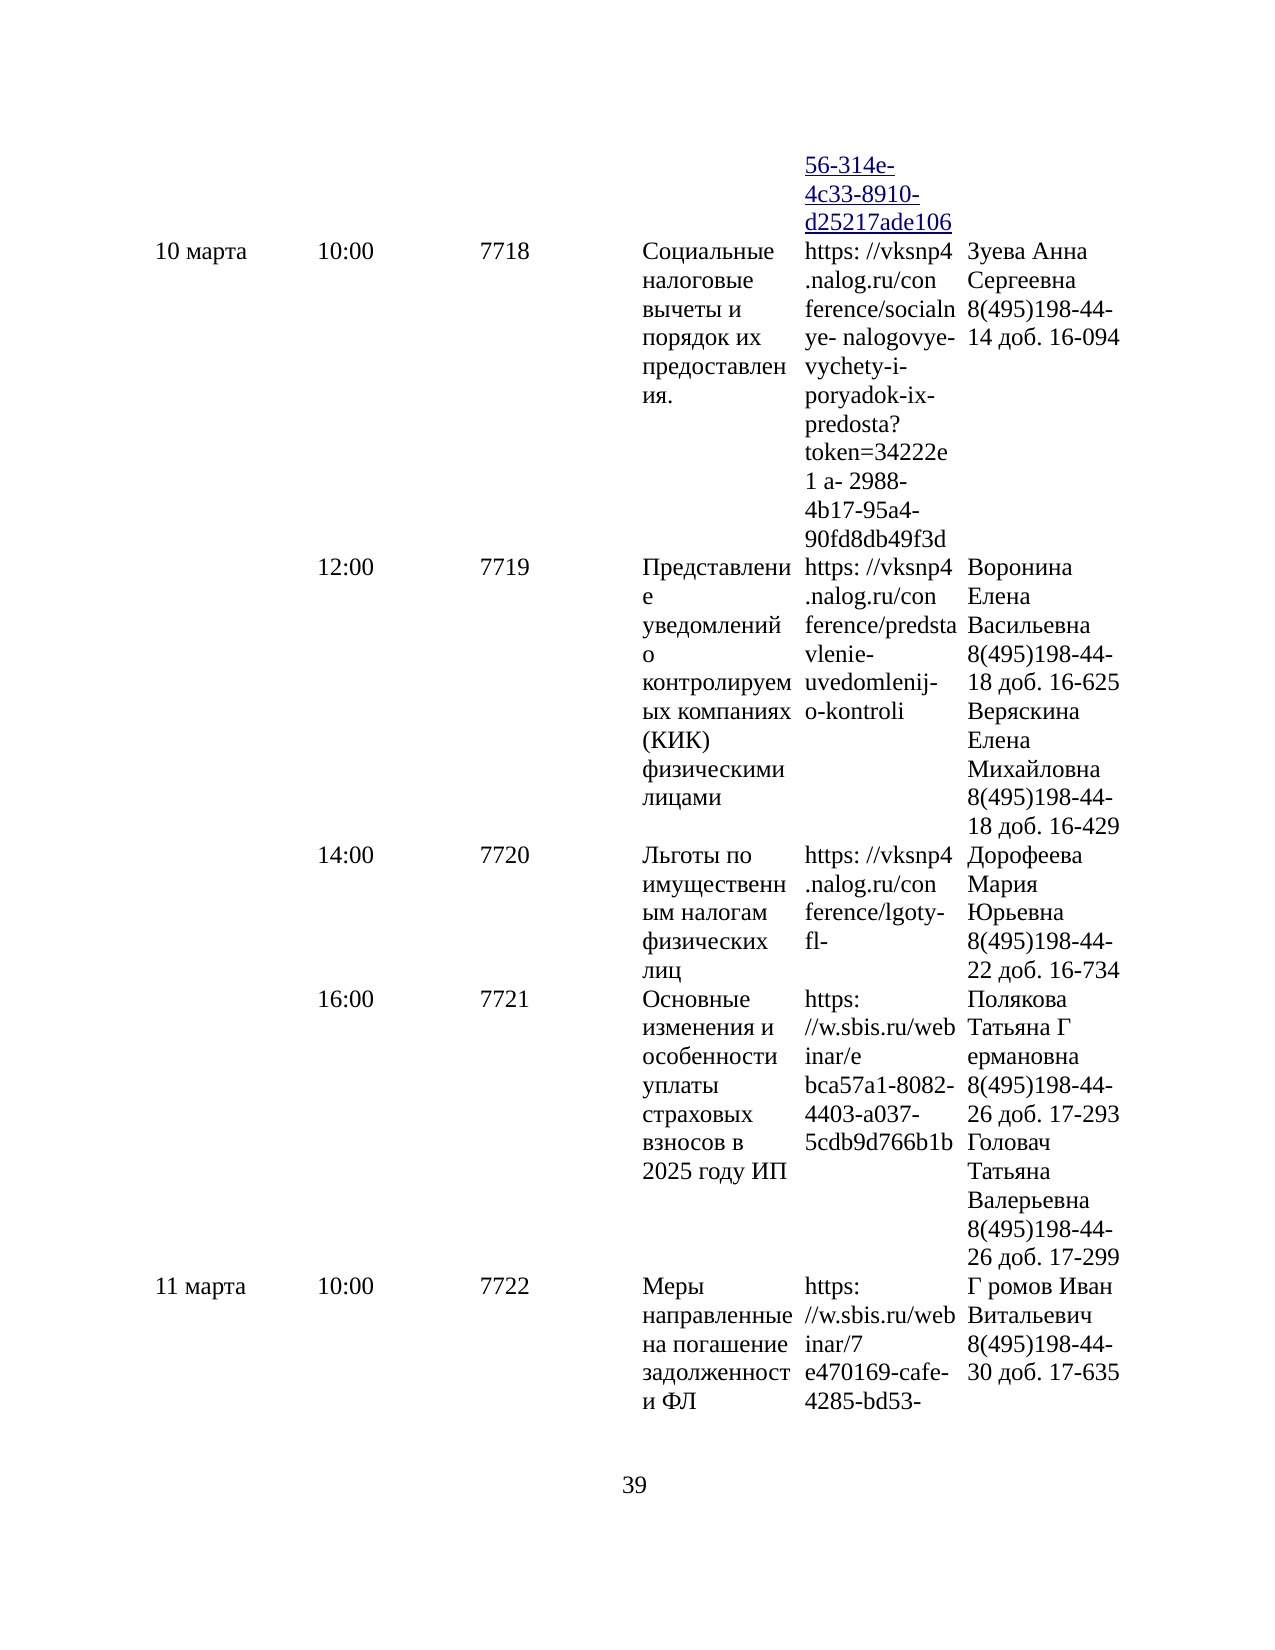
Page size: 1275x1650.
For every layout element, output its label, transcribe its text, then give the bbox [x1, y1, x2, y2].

table_cell Меры направленные на погашение задолженности ФЛ [638, 1271, 800, 1415]
table_cell 7722 [475, 1271, 637, 1415]
table_cell 14:00 [313, 840, 475, 984]
table_cell 7721 [475, 984, 637, 1271]
table_cell 10:00 [313, 236, 475, 552]
table_header [475, 150, 637, 236]
table_cell 4c33-8910-d25217ade106 [800, 179, 962, 236]
table_cell 12:00 [313, 553, 475, 840]
table_cell https: //w.sbis.ru/webinar/e bca57a1-8082-4403-a037- 5cdb9d766b1b [800, 984, 962, 1271]
table_cell Дорофеева Мария Юрьевна 8(495)198-44-22 доб. 16-734 [963, 840, 1125, 984]
table_cell 11 марта [150, 1271, 312, 1415]
table_cell Представление уведомлений о контролируемых компаниях (КИК) физическими лицами [638, 553, 800, 840]
table_cell 7720 [475, 840, 637, 984]
table_cell https: //w.sbis.ru/webinar/7 e470169-cafe-4285-bd53- [800, 1271, 962, 1415]
table_cell 10:00 [313, 1271, 475, 1415]
table_cell Зуева Анна Сергеевна 8(495)198-44-14 доб. 16-094 [963, 236, 1125, 552]
table_cell 16:00 [313, 984, 475, 1271]
table_cell Полякова Татьяна Г ермановна 8(495)198-44-26 доб. 17-293 Головач Татьяна Валерьевна 8(495)198-44-26 доб. 17-299 [963, 984, 1125, 1271]
table_header 56-314e- [800, 150, 962, 179]
table_header [150, 150, 312, 236]
table_cell Воронина Елена Васильевна 8(495)198-44-18 доб. 16-625 Веряскина Елена Михайловна 8(495)198-44-18 доб. 16-429 [963, 553, 1125, 840]
table_cell Социальные налоговые вычеты и порядок их предоставления. [638, 236, 800, 552]
table_header [638, 150, 800, 236]
table_cell https: //vksnp4 .nalog.ru/con ference/socialnye- nalogovye-vychety-i- poryadok-ix- predosta?token=34222e 1 a- 2988-4b17-95a4- 90fd8db49f3d [800, 236, 962, 552]
table_cell https: //vksnp4 .nalog.ru/con ference/predstavlenie- uvedomlenij-o-kontroli [800, 553, 962, 840]
table_cell 10 марта [150, 236, 312, 1271]
table_cell Льготы по имущественным налогам физических лиц [638, 840, 800, 984]
table_cell 7719 [475, 553, 637, 840]
table_cell https: //vksnp4 .nalog.ru/con ference/lgoty-fl- [800, 840, 962, 984]
table_cell 7718 [475, 236, 637, 552]
table_cell Г ромов Иван Витальевич 8(495)198-44-30 доб. 17-635 [963, 1271, 1125, 1415]
table_cell Основные изменения и особенности уплаты страховых взносов в 2025 году ИП [638, 984, 800, 1271]
table_header [313, 150, 475, 236]
table_header [963, 150, 1125, 236]
